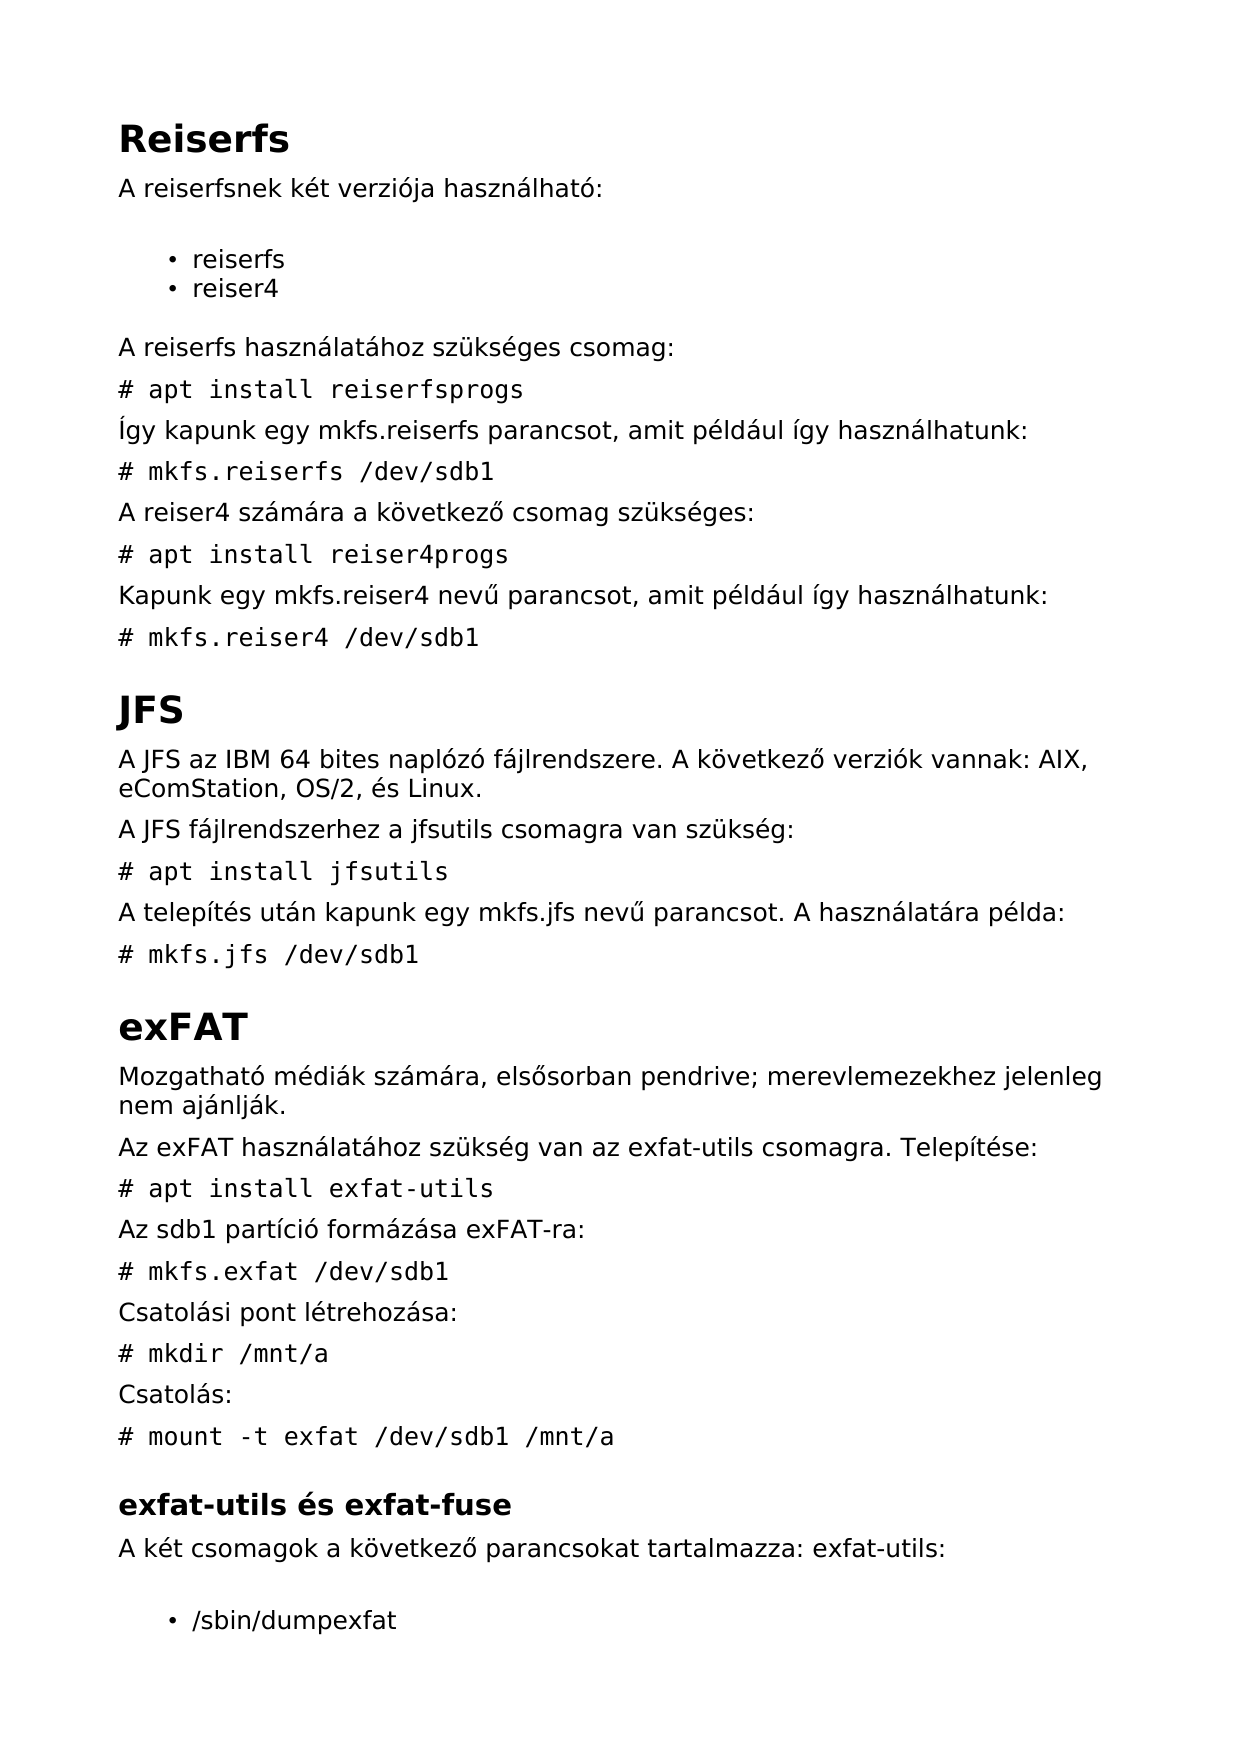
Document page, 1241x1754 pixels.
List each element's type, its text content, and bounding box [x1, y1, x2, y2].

text Mozgatható médiák számára, elsősorban pendrive; merevlemezekhez jelenleg nem ajánlják. [118, 1062, 1122, 1120]
text Csatolási pont létrehozása: [118, 1298, 1122, 1327]
text A JFS az IBM 64 bites naplózó fájlrendszere. A következő verziók vannak: AIX, eComStation, OS/2, és Linux. [118, 745, 1122, 803]
text Az sdb1 partíció formázása exFAT-ra: [118, 1215, 1122, 1244]
text # mkfs.reiserfs /dev/sdb1 [118, 457, 1122, 487]
text # apt install reiser4progs [118, 540, 1122, 569]
text # mkfs.reiser4 /dev/sdb1 [118, 623, 1122, 652]
text # apt install reiserfsprogs [118, 375, 1122, 404]
text Az exFAT használatához szükség van az exfat-utils csomagra. Telepítése: [118, 1133, 1122, 1162]
list reiser4 [177, 274, 1122, 304]
text A reiser4 számára a következő csomag szükséges: [118, 498, 1122, 528]
text # mkfs.exfat /dev/sdb1 [118, 1257, 1122, 1286]
subtitle Reiserfs [118, 118, 1122, 162]
subtitle JFS [118, 689, 1122, 732]
text Csatolás: [118, 1381, 1122, 1410]
text Kapunk egy mkfs.reiser4 nevű parancsot, amit például így használhatunk: [118, 581, 1122, 610]
text A két csomagok a következő parancsokat tartalmazza: exfat-utils: [118, 1535, 1122, 1564]
list /sbin/dumpexfat [177, 1606, 1122, 1635]
text A reiserfsnek két verziója használható: [118, 174, 1122, 203]
subtitle exFAT [118, 1006, 1122, 1049]
text # mount -t exfat /dev/sdb1 /mnt/a [118, 1422, 1122, 1451]
text A reiserfs használatához szükséges csomag: [118, 333, 1122, 362]
text # mkdir /mnt/a [118, 1340, 1122, 1369]
text Így kapunk egy mkfs.reiserfs parancsot, amit például így használhatunk: [118, 416, 1122, 445]
text A telepítés után kapunk egy mkfs.jfs nevű parancsot. A használatára példa: [118, 898, 1122, 927]
subtitle exfat-utils és exfat-fuse [118, 1488, 1122, 1522]
text # apt install jfsutils [118, 857, 1122, 886]
text A JFS fájlrendszerhez a jfsutils csomagra van szükség: [118, 816, 1122, 845]
list reiserfs [177, 245, 1122, 274]
text # apt install exfat-utils [118, 1174, 1122, 1204]
text # mkfs.jfs /dev/sdb1 [118, 940, 1122, 969]
